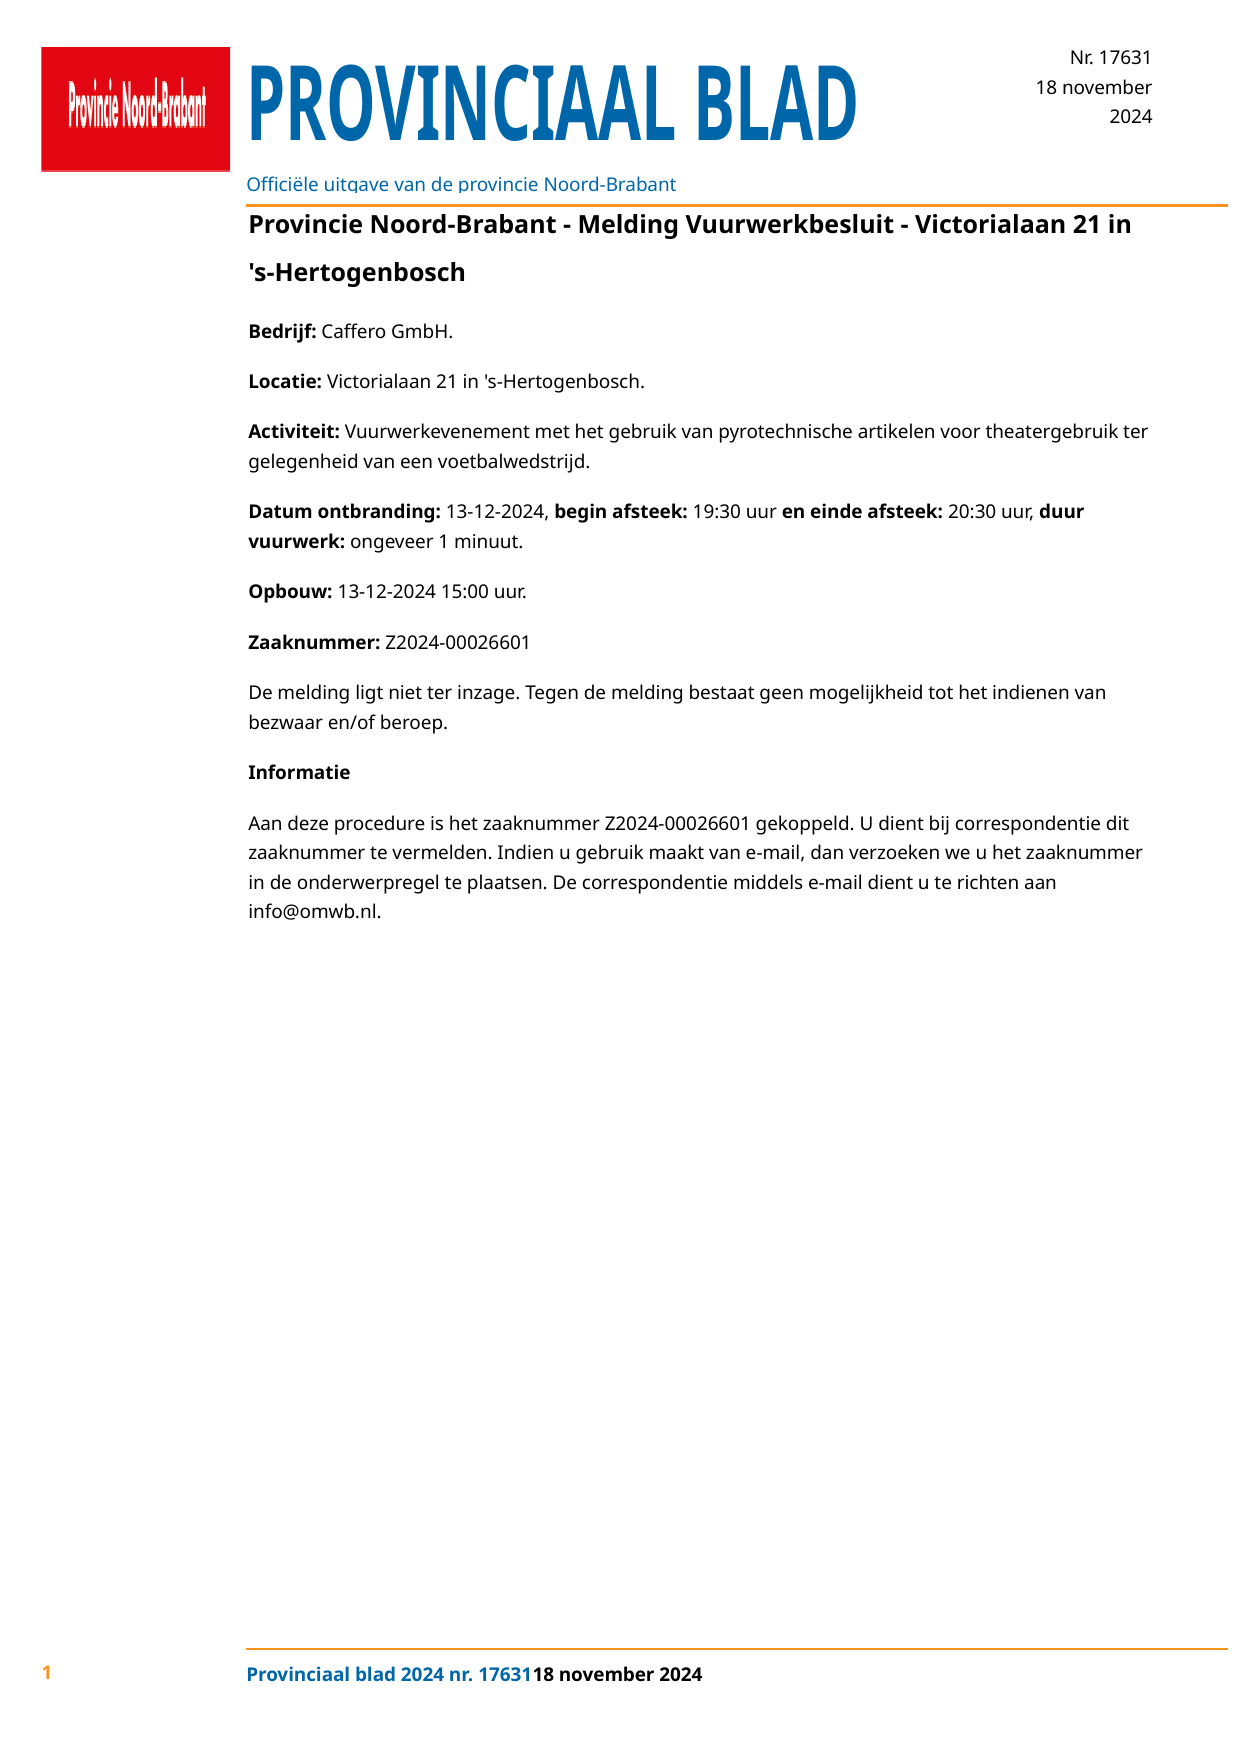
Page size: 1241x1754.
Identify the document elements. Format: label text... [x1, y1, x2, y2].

picture [41, 47, 231, 172]
text Datum ontbranding: 13-12-2024, begin afsteek: 19:30 uur en einde afsteek: 20:30 uur, duur vuurwerk: ongeveer 1 minuut. [248, 499, 1152, 554]
text De melding ligt niet ter inzage. Tegen de melding bestaat geen mogelijkheid tot het indienen van bezwaar en/of beroep. [248, 679, 1152, 735]
text Zaaknummer: Z2024-00026601 [248, 629, 1152, 655]
text Opbouw: 13-12-2024 15:00 uur. [248, 579, 1152, 604]
text Informatie [248, 759, 1152, 785]
text Provincie Noord-Brabant - Melding Vuurwerkbesluit - Victorialaan 21 in 's-Hertogenbosch [248, 207, 1152, 288]
text Locatie: Victorialaan 21 in 's-Hertogenbosch. [248, 368, 1152, 394]
text Activiteit: Vuurwerkevenement met het gebruik van pyrotechnische artikelen voor theatergebruik ter gelegenheid van een voetbalwedstrijd. [248, 419, 1152, 474]
text Aan deze procedure is het zaaknummer Z2024-00026601 gekoppeld. U dient bij correspondentie dit zaaknummer te vermelden. Indien u gebruik maakt van e-mail, dan verzoeken we u het zaaknummer in de onderwerpregel te plaatsen. De correspondentie middels e-mail dient u te richten aan info@omwb.nl. [248, 810, 1152, 924]
text Bedrijf: Caffero GmbH. [248, 318, 1152, 344]
